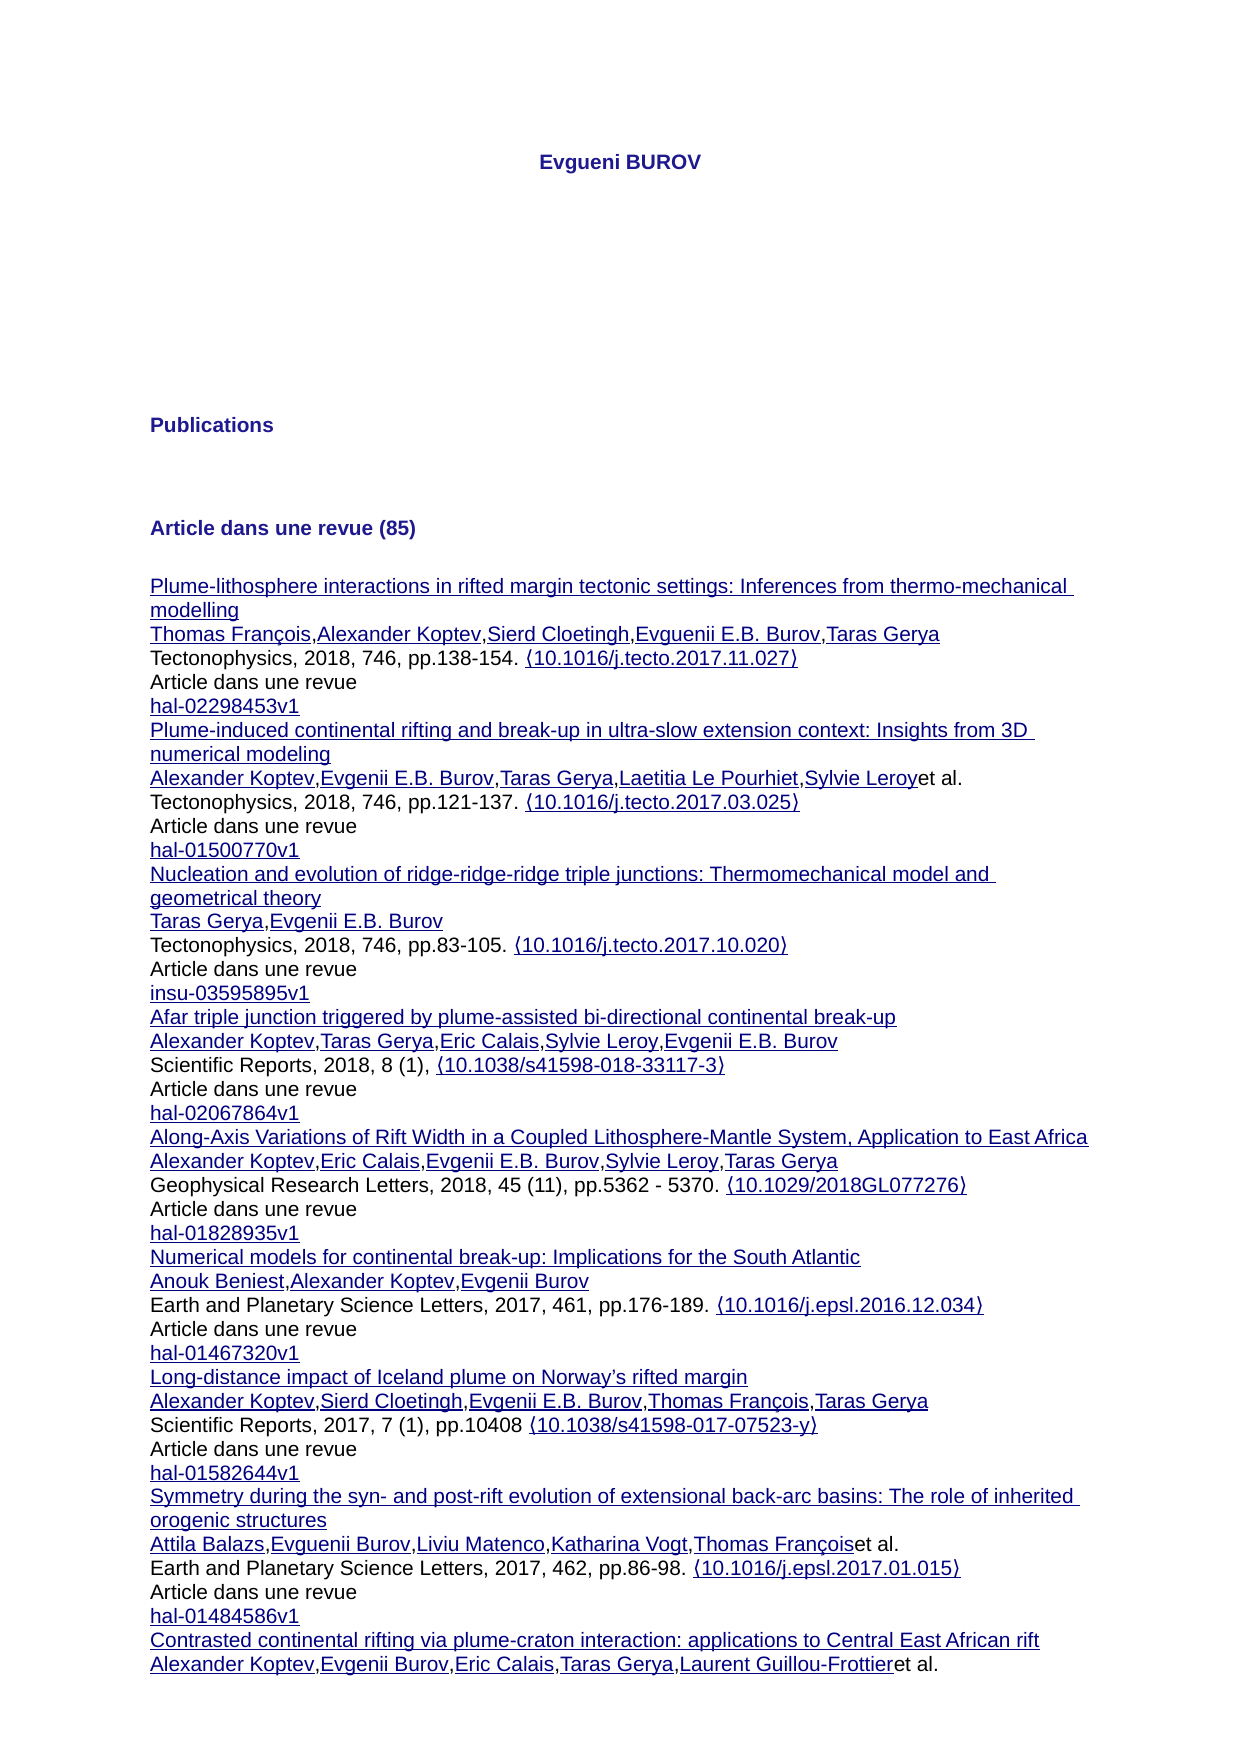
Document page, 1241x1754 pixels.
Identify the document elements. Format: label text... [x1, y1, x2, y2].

table_header Plume-lithosphere interactions in rifted margin tectonic settings: Inferences from thermo-mechanical modelling Thomas François,Alexander Koptev,Sierd Cloetingh,Evguenii E.B. Burov,Taras Gerya Tectonophysics, 2018, 746, pp.138-154. ⟨10.1016/j.tecto.2017.11.027⟩ Article dans une revue hal-02298453v1 [150, 574, 1090, 718]
table_cell Plume-induced continental rifting and break-up in ultra-slow extension context: Insights from 3D numerical modeling Alexander Koptev,Evgenii E.B. Burov,Taras Gerya,Laetitia Le Pourhiet,Sylvie Leroyet al. Tectonophysics, 2018, 746, pp.121-137. ⟨10.1016/j.tecto.2017.03.025⟩ Article dans une revue hal-01500770v1 [150, 718, 1090, 861]
table_cell Symmetry during the syn- and post-rift evolution of extensional back-arc basins: The role of inherited orogenic structures Attila Balazs,Evguenii Burov,Liviu Matenco,Katharina Vogt,Thomas Françoiset al. Earth and Planetary Science Letters, 2017, 462, pp.86-98. ⟨10.1016/j.epsl.2017.01.015⟩ Article dans une revue hal-01484586v1 [150, 1484, 1090, 1628]
table_cell Numerical models for continental break-up: Implications for the South Atlantic Anouk Beniest,Alexander Koptev,Evgenii Burov Earth and Planetary Science Letters, 2017, 461, pp.176-189. ⟨10.1016/j.epsl.2016.12.034⟩ Article dans une revue hal-01467320v1 [150, 1245, 1090, 1364]
table_cell Long-distance impact of Iceland plume on Norway’s rifted margin Alexander Koptev,Sierd Cloetingh,Evgenii E.B. Burov,Thomas François,Taras Gerya Scientific Reports, 2017, 7 (1), pp.10408 ⟨10.1038/s41598-017-07523-y⟩ Article dans une revue hal-01582644v1 [150, 1365, 1090, 1484]
subtitle Evgueni BUROV [150, 150, 1090, 174]
subtitle Publications [150, 412, 1090, 436]
table_cell Afar triple junction triggered by plume-assisted bi-directional continental break-up Alexander Koptev,Taras Gerya,Eric Calais,Sylvie Leroy,Evgenii E.B. Burov Scientific Reports, 2018, 8 (1), ⟨10.1038/s41598-018-33117-3⟩ Article dans une revue hal-02067864v1 [150, 1005, 1090, 1125]
table_cell Contrasted continental rifting via plume-craton interaction: applications to Central East African rift Alexander Koptev,Evgenii Burov,Eric Calais,Taras Gerya,Laurent Guillou-Frottieret al. [150, 1628, 1090, 1676]
subtitle Article dans une revue (85) [150, 516, 1090, 539]
table_cell Along-Axis Variations of Rift Width in a Coupled Lithosphere-Mantle System, Application to East Africa Alexander Koptev,Eric Calais,Evgenii E.B. Burov,Sylvie Leroy,Taras Gerya Geophysical Research Letters, 2018, 45 (11), pp.5362 - 5370. ⟨10.1029/2018GL077276⟩ Article dans une revue hal-01828935v1 [150, 1125, 1090, 1245]
table_cell Nucleation and evolution of ridge-ridge-ridge triple junctions: Thermomechanical model and geometrical theory Taras Gerya,Evgenii E.B. Burov Tectonophysics, 2018, 746, pp.83-105. ⟨10.1016/j.tecto.2017.10.020⟩ Article dans une revue insu-03595895v1 [150, 861, 1090, 1005]
